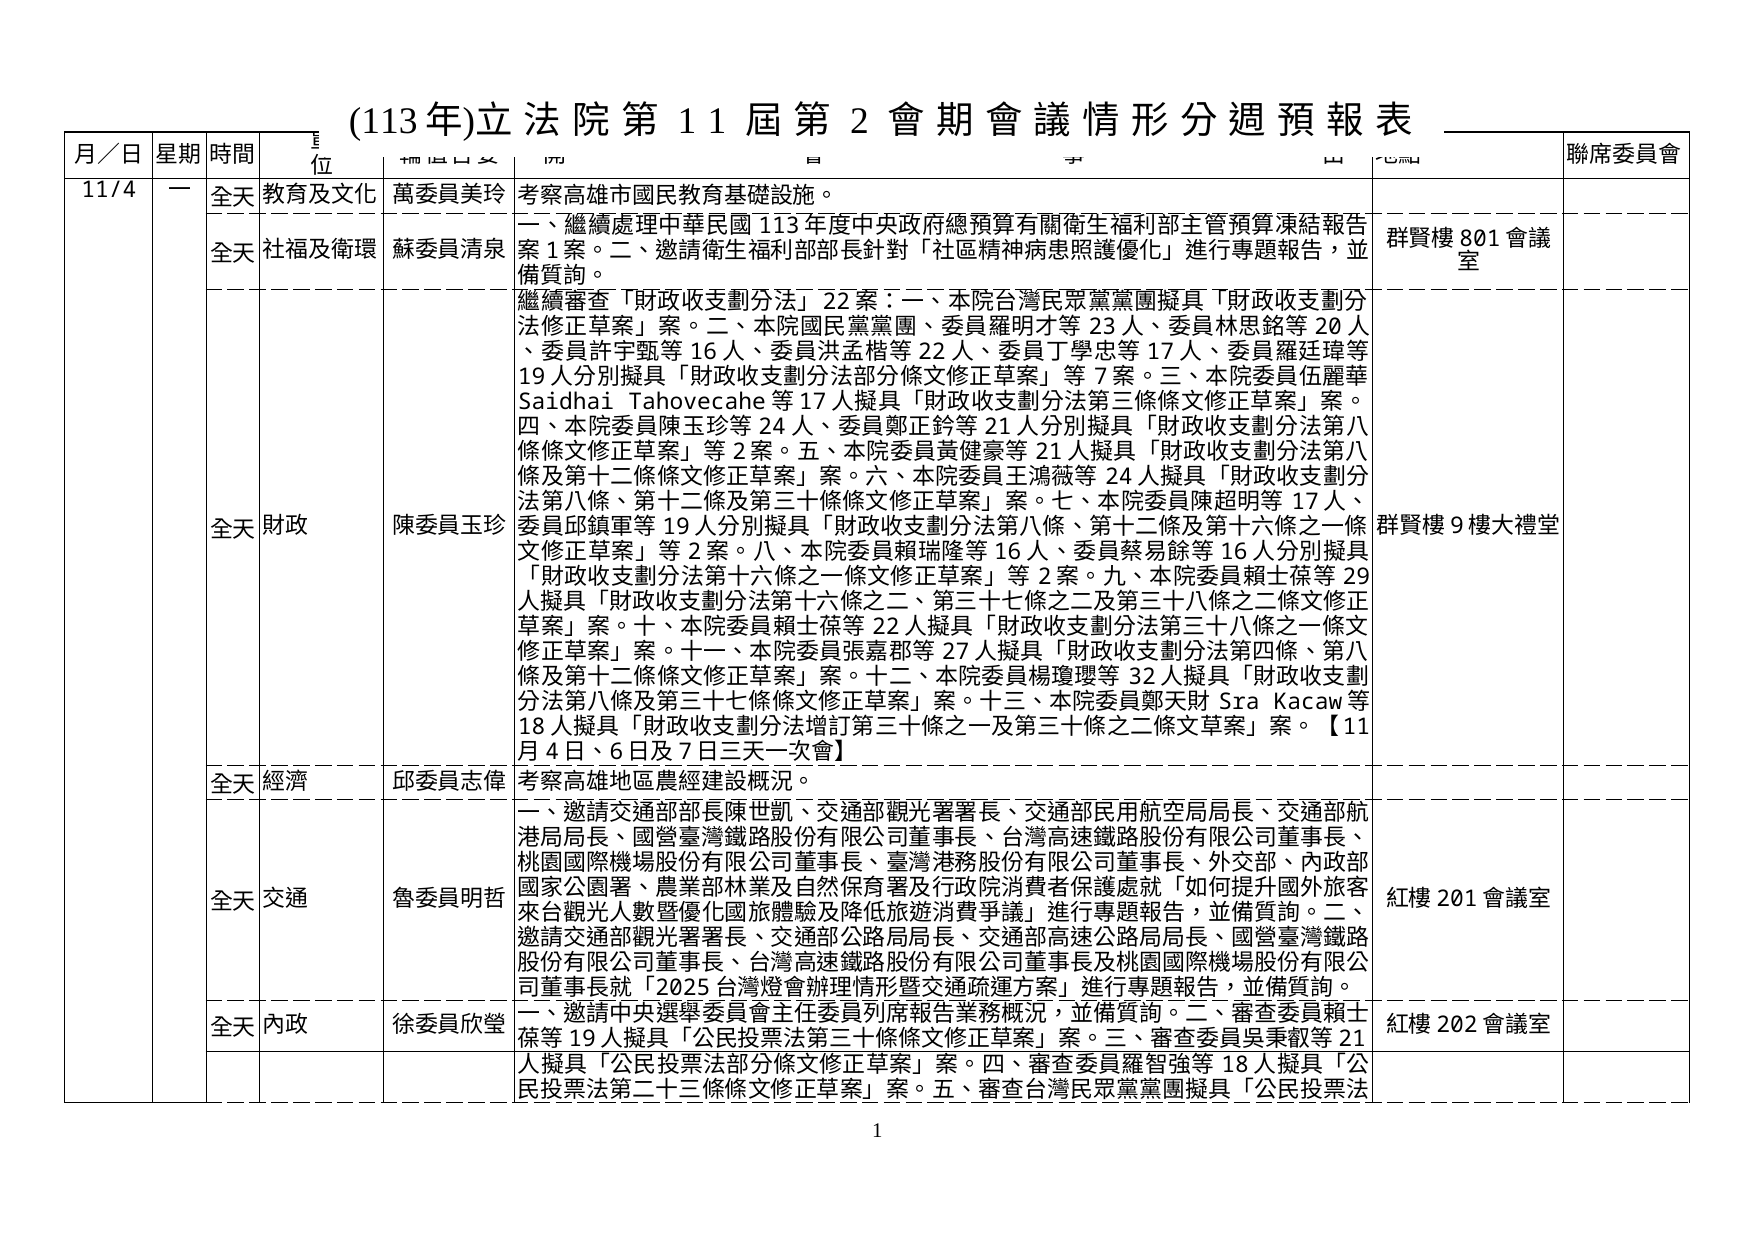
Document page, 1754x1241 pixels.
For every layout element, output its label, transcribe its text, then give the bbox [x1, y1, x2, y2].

table_cell [1564, 765, 1689, 799]
table_cell 群賢樓801會議室 [1373, 213, 1563, 288]
table_cell 徐委員欣瑩 [384, 1000, 514, 1051]
table_cell [1564, 799, 1689, 1000]
table_cell 交通 [260, 799, 383, 1000]
table_cell 全天 [207, 1000, 259, 1051]
table_cell 群賢樓9樓大禮堂 [1373, 289, 1563, 764]
table_cell 社福及衛環 [260, 213, 383, 288]
table_cell 邱委員志偉 [384, 765, 514, 799]
table_cell 考察高雄地區農經建設概況。 [515, 765, 1372, 799]
table_cell 一、邀請交通部部長陳世凱、交通部觀光署署長、交通部民用航空局局長、交通部航港局局長、國營臺灣鐵路股份有限公司董事長、台灣高速鐵路股份有限公司董事長、桃園國際機場股份有限公司董事長、臺灣港務股份有限公司董事長、外交部、內政部國家公園署、農業部林業及自然保育署及行政院消費者保護處就「如何提升國外旅客來台觀光人數暨優化國旅體驗及降低旅遊消費爭議」進行專題報告，並備質詢。二、邀請交通部觀光署署長、交通部公路局局長、交通部高速公路局局長、國營臺灣鐵路股份有限公司董事長、台灣高速鐵路股份有限公司董事長及桃園國際機場股份有限公司董事長就「2025台灣燈會辦理情形暨交通疏運方案」進行專題報告，並備質詢。 [515, 799, 1372, 1000]
table_cell 內政 [260, 1000, 383, 1051]
table_cell 萬委員美玲 [384, 179, 514, 212]
table_header 聯席委員會 [1564, 133, 1689, 178]
table_cell 全天 [207, 213, 259, 288]
table_cell 蘇委員清泉 [384, 213, 514, 288]
table_cell [1564, 289, 1689, 764]
table_cell 一、繼續處理中華民國113年度中央政府總預算有關衛生福利部主管預算凍結報告案1案。二、邀請衛生福利部部長針對「社區精神病患照護優化」進行專題報告，並備質詢。 [515, 213, 1372, 288]
table_cell 財政 [260, 289, 383, 764]
table_cell [1373, 1052, 1563, 1102]
text (113年)立法院第11屆第2會期會議情形分週預報表 [334, 90, 1429, 144]
table_cell [1564, 1052, 1689, 1102]
table_cell [1564, 1000, 1689, 1051]
table_header 月／日 [65, 133, 152, 178]
table_cell 教育及文化 [260, 179, 383, 212]
table_cell 全天 [207, 179, 259, 212]
table_cell [1373, 765, 1563, 799]
table_cell 11/4 [65, 179, 152, 1102]
table_cell 魯委員明哲 [384, 799, 514, 1000]
table_header 時間 [207, 133, 259, 178]
table_cell 紅樓202會議室 [1373, 1000, 1563, 1051]
table_header 星期 [153, 133, 206, 178]
table_cell [207, 1052, 259, 1102]
table_cell 陳委員玉珍 [384, 289, 514, 764]
table_cell 紅樓201會議室 [1373, 799, 1563, 1000]
table_cell 全天 [207, 765, 259, 799]
table_cell 全天 [207, 289, 259, 764]
table_cell 全天 [207, 799, 259, 1000]
table_cell 經濟 [260, 765, 383, 799]
table_cell 繼續審查「財政收支劃分法」22案：一、本院台灣民眾黨黨團擬具「財政收支劃分法修正草案」案。二、本院國民黨黨團、委員羅明才等23人、委員林思銘等20人、委員許宇甄等16人、委員洪孟楷等22人、委員丁學忠等17人、委員羅廷瑋等19人分別擬具「財政收支劃分法部分條文修正草案」等7案。三、本院委員伍麗華Saidhai Tahovecahe等17人擬具「財政收支劃分法第三條條文修正草案」案。四、本院委員陳玉珍等24人、委員鄭正鈐等21人分別擬具「財政收支劃分法第八條條文修正草案」等2案。五、本院委員黃健豪等21人擬具「財政收支劃分法第八條及第十二條條文修正草案」案。六、本院委員王鴻薇等24人擬具「財政收支劃分法第八條、第十二條及第三十條條文修正草案」案。七、本院委員陳超明等17人、委員邱鎮軍等19人分別擬具「財政收支劃分法第八條、第十二條及第十六條之一條文修正草案」等2案。八、本院委員賴瑞隆等16人、委員蔡易餘等16人分別擬具「財政收支劃分法第十六條之一條文修正草案」等2案。九、本院委員賴士葆等29人擬具「財政收支劃分法第十六條之二、第三十七條之二及第三十八條之二條文修正草案」案。十、本院委員賴士葆等22人擬具「財政收支劃分法第三十八條之一條文修正草案」案。十一、本院委員張嘉郡等27人擬具「財政收支劃分法第四條、第八條及第十二條條文修正草案」案。十二、本院委員楊瓊瓔等32人擬具「財政收支劃分法第八條及第三十七條條文修正草案」案。十三、本院委員鄭天財Sra Kacaw等18人擬具「財政收支劃分法增訂第三十條之一及第三十條之二條文草案」案。【11月4日、6日及7日三天一次會】 [515, 289, 1372, 764]
table_cell 人擬具「公民投票法部分條文修正草案」案。四、審查委員羅智強等18人擬具「公民投票法第二十三條條文修正草案」案。五、審查台灣民眾黨黨團擬具「公民投票法 [515, 1052, 1372, 1102]
table_header 單 位 [260, 133, 383, 178]
table_header [384, 157, 514, 178]
table_cell [1564, 179, 1689, 212]
table_cell [1564, 213, 1689, 288]
table_header 地點 [1373, 133, 1563, 178]
table_cell 考察高雄市國民教育基礎設施。 [515, 179, 1372, 212]
table_cell 一、邀請中央選舉委員會主任委員列席報告業務概況，並備質詢。二、審查委員賴士葆等19人擬具「公民投票法第三十條條文修正草案」案。三、審查委員吳秉叡等21 [515, 1000, 1372, 1051]
table_cell [260, 1052, 383, 1102]
table_cell [1373, 179, 1563, 212]
table_header [515, 157, 1372, 178]
table_cell [384, 1052, 514, 1102]
table_cell 一 [153, 179, 206, 1102]
